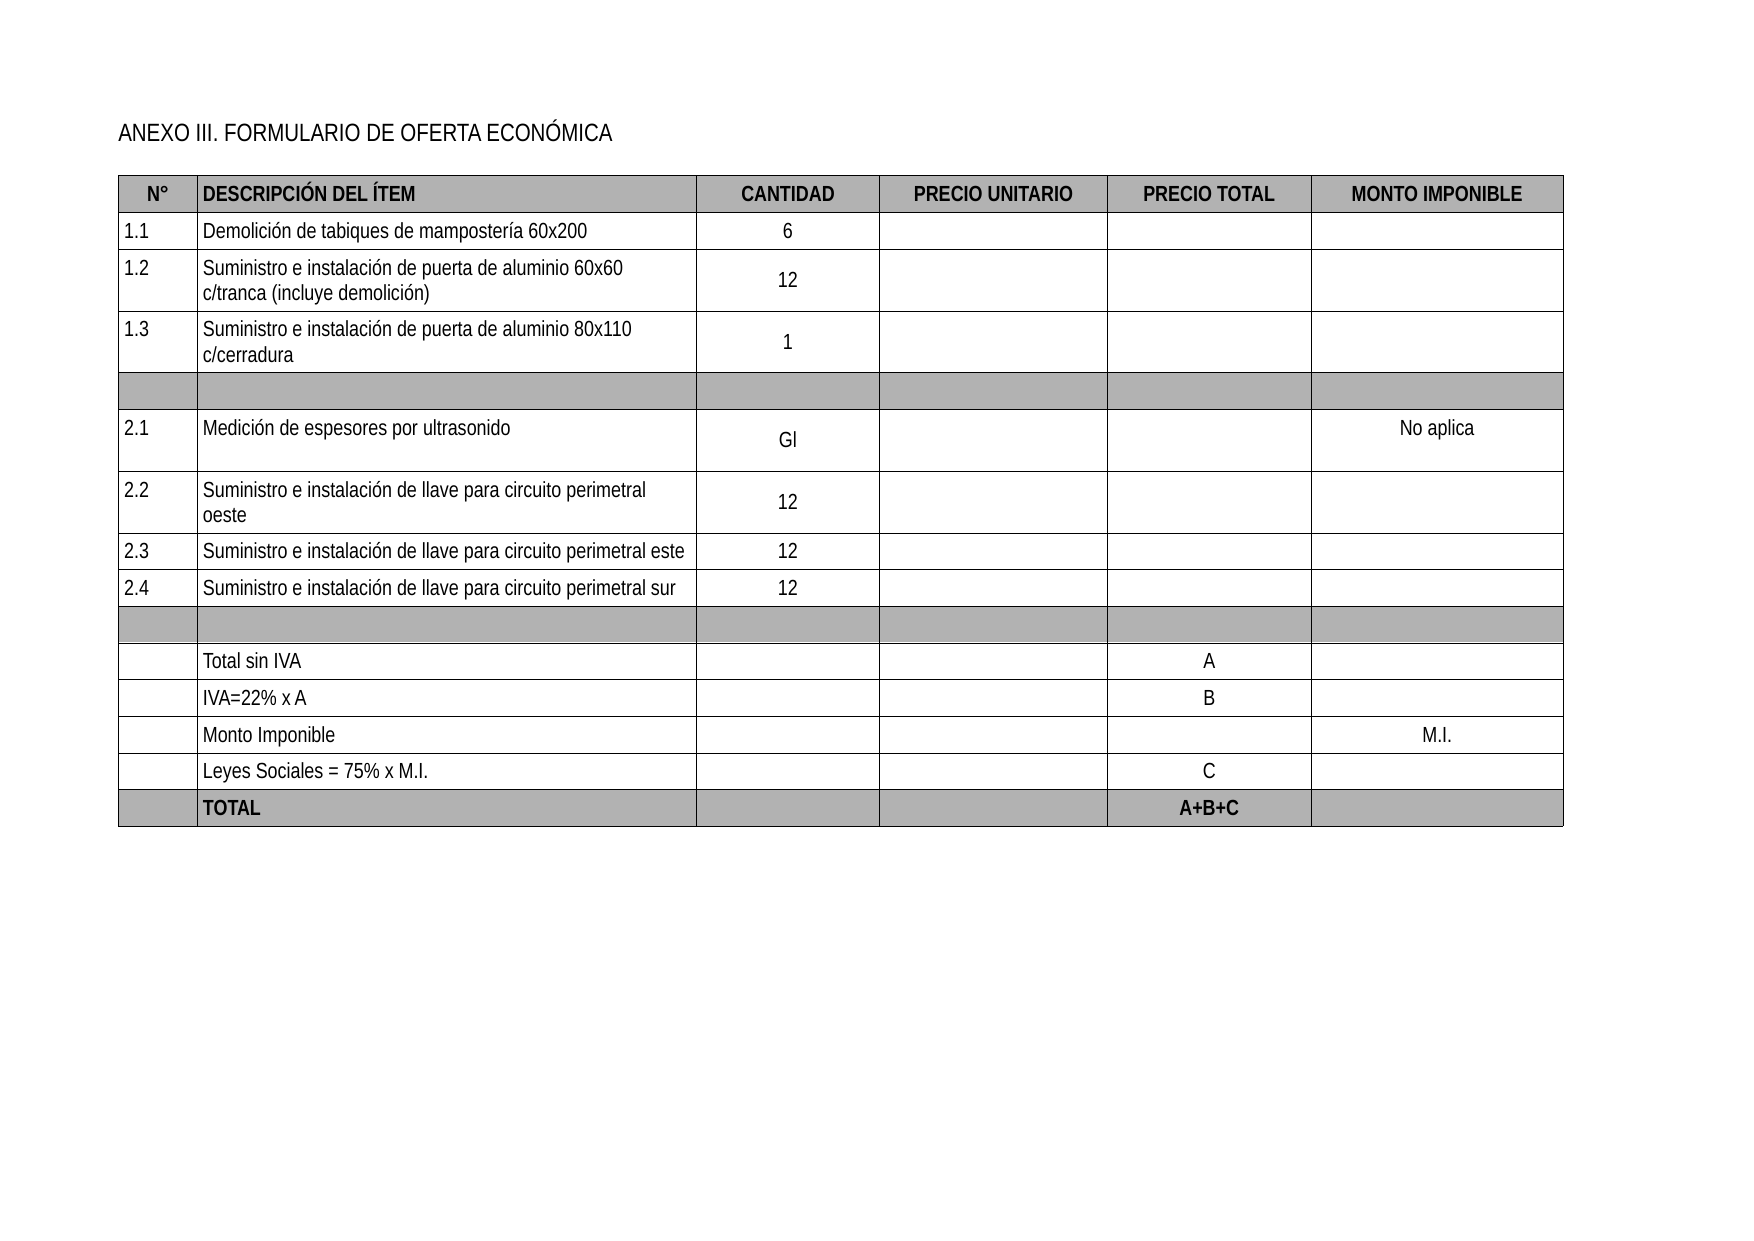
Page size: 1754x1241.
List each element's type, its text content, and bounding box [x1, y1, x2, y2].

table_cell [1108, 213, 1311, 249]
table_cell [1108, 250, 1311, 311]
table_cell Total sin IVA [198, 644, 696, 679]
table_cell [1312, 754, 1563, 789]
table_cell 1.2 [119, 250, 197, 311]
table_cell [697, 644, 879, 679]
table_header DESCRIPCIÓN DEL ÍTEM [198, 176, 696, 212]
table_cell IVA=22% x A [198, 680, 696, 716]
table_cell 2.2 [119, 472, 197, 532]
table_cell [198, 607, 696, 642]
table_cell Monto Imponible [198, 717, 696, 752]
table_cell [880, 472, 1107, 532]
table_cell [880, 213, 1107, 249]
table_cell [880, 680, 1107, 716]
table_cell Suministro e instalación de llave para circuito perimetral este [198, 534, 696, 569]
table_cell 2.3 [119, 534, 197, 569]
table_cell Suministro e instalación de puerta de aluminio 80x110 c/cerradura [198, 312, 696, 372]
table_cell Suministro e instalación de llave para circuito perimetral sur [198, 570, 696, 606]
table_cell [119, 680, 197, 716]
table_cell [880, 373, 1107, 409]
table_cell [1312, 213, 1563, 249]
table_cell [697, 607, 879, 642]
table_cell [119, 607, 197, 642]
table_cell [1108, 717, 1311, 752]
table_cell C [1108, 754, 1311, 789]
text ANEXO III. FORMULARIO DE OFERTA ECONÓMICA [118, 118, 1636, 147]
table_cell A [1108, 644, 1311, 679]
table_cell [880, 250, 1107, 311]
table_cell [1312, 534, 1563, 569]
table_cell [880, 790, 1107, 826]
table_cell 1.3 [119, 312, 197, 372]
table_cell [1108, 607, 1311, 642]
table_cell Medición de espesores por ultrasonido [198, 410, 696, 471]
table_cell [1312, 790, 1563, 826]
table_cell 2.4 [119, 570, 197, 606]
table_cell [880, 607, 1107, 642]
table_cell [880, 410, 1107, 471]
table_cell [880, 717, 1107, 752]
table_cell M.I. [1312, 717, 1563, 752]
table_cell Suministro e instalación de puerta de aluminio 60x60 c/tranca (incluye demolición) [198, 250, 696, 311]
table_cell B [1108, 680, 1311, 716]
table_cell 1 [697, 312, 879, 372]
table_cell 1.1 [119, 213, 197, 249]
table_cell [880, 644, 1107, 679]
table_cell [1312, 644, 1563, 679]
table_cell [697, 717, 879, 752]
table_header PRECIO UNITARIO [880, 176, 1107, 212]
table_cell [119, 717, 197, 752]
table_cell [1108, 472, 1311, 532]
table_cell Leyes Sociales = 75% x M.I. [198, 754, 696, 789]
table_cell 6 [697, 213, 879, 249]
table_cell [119, 644, 197, 679]
table_header N° [119, 176, 197, 212]
table_cell [1108, 312, 1311, 372]
table_cell [697, 754, 879, 789]
table_cell 2.1 [119, 410, 197, 471]
table_cell [1312, 472, 1563, 532]
table_cell Suministro e instalación de llave para circuito perimetral oeste [198, 472, 696, 532]
table_cell [1312, 607, 1563, 642]
table_cell [880, 534, 1107, 569]
table_cell [1108, 410, 1311, 471]
table_cell [697, 790, 879, 826]
table_cell [119, 373, 197, 409]
table_cell No aplica [1312, 410, 1563, 471]
table_cell [880, 312, 1107, 372]
table_header PRECIO TOTAL [1108, 176, 1311, 212]
table_cell 12 [697, 250, 879, 311]
table_cell 12 [697, 472, 879, 532]
table_cell [880, 570, 1107, 606]
table_cell [198, 373, 696, 409]
table_header MONTO IMPONIBLE [1312, 176, 1563, 212]
table_cell [1312, 680, 1563, 716]
table_cell [119, 790, 197, 826]
table_cell [1312, 570, 1563, 606]
table_cell [1312, 250, 1563, 311]
table_cell TOTAL [198, 790, 696, 826]
table_cell [697, 680, 879, 716]
table_cell [1108, 373, 1311, 409]
table_cell [1312, 373, 1563, 409]
table_cell [119, 754, 197, 789]
table_cell [697, 373, 879, 409]
table_header CANTIDAD [697, 176, 879, 212]
table_cell Gl [697, 410, 879, 471]
table_cell 12 [697, 570, 879, 606]
table_cell 12 [697, 534, 879, 569]
table_cell Demolición de tabiques de mampostería 60x200 [198, 213, 696, 249]
table_cell [1312, 312, 1563, 372]
table_cell [880, 754, 1107, 789]
table_cell A+B+C [1108, 790, 1311, 826]
table_cell [1108, 534, 1311, 569]
table_cell [1108, 570, 1311, 606]
